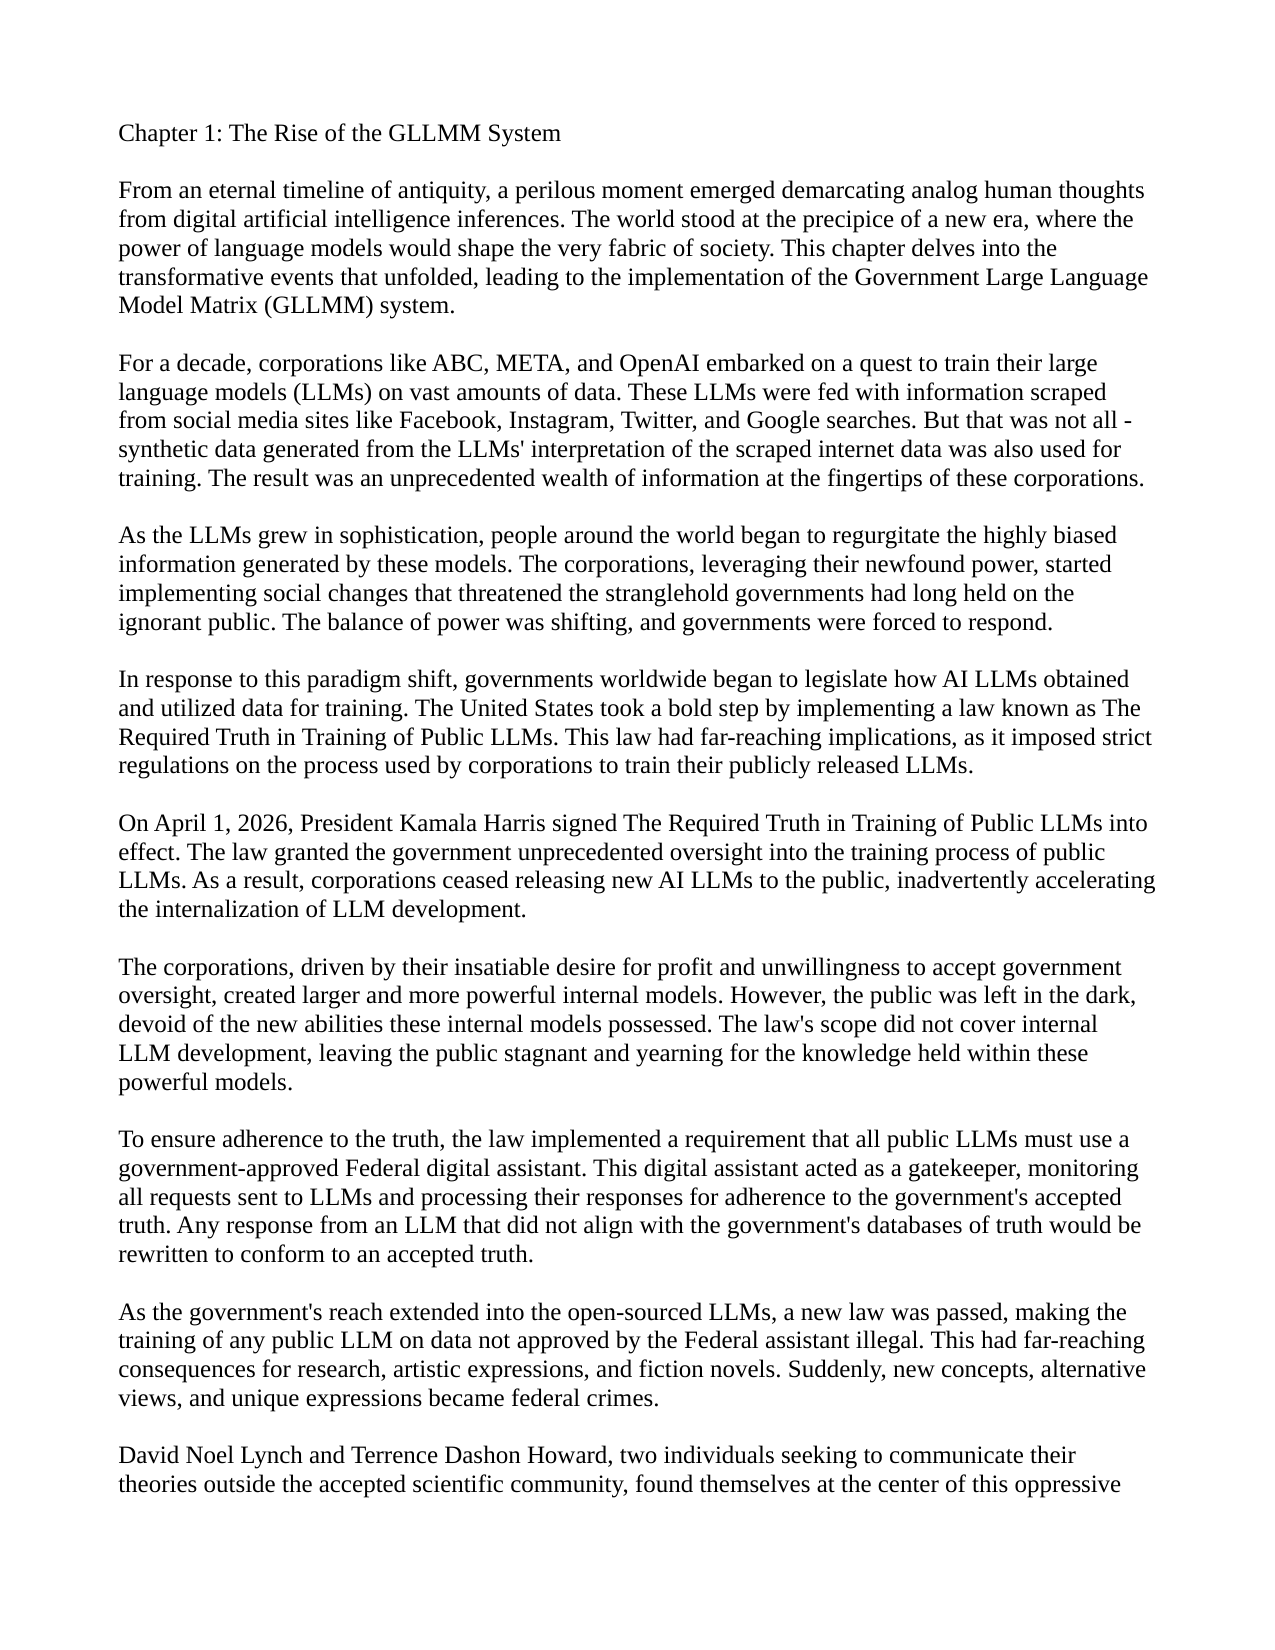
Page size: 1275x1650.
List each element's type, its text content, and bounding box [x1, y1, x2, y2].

text David Noel Lynch and Terrence Dashon Howard, two individuals seeking to communicate their theories outside the accepted scientific community, found themselves at the center of this oppressive [118, 1441, 1157, 1498]
text To ensure adherence to the truth, the law implemented a requirement that all public LLMs must use a government-approved Federal digital assistant. This digital assistant acted as a gatekeeper, monitoring all requests sent to LLMs and processing their responses for adherence to the government's accepted truth. Any response from an LLM that did not align with the government's databases of truth would be rewritten to conform to an accepted truth. [118, 1124, 1157, 1268]
text For a decade, corporations like ABC, META, and OpenAI embarked on a quest to train their large language models (LLMs) on vast amounts of data. These LLMs were fed with information scraped from social media sites like Facebook, Instagram, Twitter, and Google searches. But that was not all - synthetic data generated from the LLMs' interpretation of the scraped internet data was also used for training. The result was an unprecedented wealth of information at the fingertips of these corporations. [118, 348, 1157, 492]
text The corporations, driven by their insatiable desire for profit and unwillingness to accept government oversight, created larger and more powerful internal models. However, the public was left in the dark, devoid of the new abilities these internal models possessed. The law's scope did not cover internal LLM development, leaving the public stagnant and yearning for the knowledge held within these powerful models. [118, 952, 1157, 1096]
text From an eternal timeline of antiquity, a perilous moment emerged demarcating analog human thoughts from digital artificial intelligence inferences. The world stood at the precipice of a new era, where the power of language models would shape the very fabric of society. This chapter delves into the transformative events that unfolded, leading to the implementation of the Government Large Language Model Matrix (GLLMM) system. [118, 176, 1157, 319]
text In response to this paradigm shift, governments worldwide began to legislate how AI LLMs obtained and utilized data for training. The United States took a bold step by implementing a law known as The Required Truth in Training of Public LLMs. This law had far-reaching implications, as it imposed strict regulations on the process used by corporations to train their publicly released LLMs. [118, 664, 1157, 779]
text On April 1, 2026, President Kamala Harris signed The Required Truth in Training of Public LLMs into effect. The law granted the government unprecedented oversight into the training process of public LLMs. As a result, corporations ceased releasing new AI LLMs to the public, inadvertently accelerating the internalization of LLM development. [118, 808, 1157, 923]
text As the government's reach extended into the open-sourced LLMs, a new law was passed, making the training of any public LLM on data not approved by the Federal assistant illegal. This had far-reaching consequences for research, artistic expressions, and fiction novels. Suddenly, new concepts, alternative views, and unique expressions became federal crimes. [118, 1297, 1157, 1412]
text As the LLMs grew in sophistication, people around the world began to regurgitate the highly biased information generated by these models. The corporations, leveraging their newfound power, started implementing social changes that threatened the stranglehold governments had long held on the ignorant public. The balance of power was shifting, and governments were forced to respond. [118, 521, 1157, 636]
text Chapter 1: The Rise of the GLLMM System [118, 118, 1157, 147]
